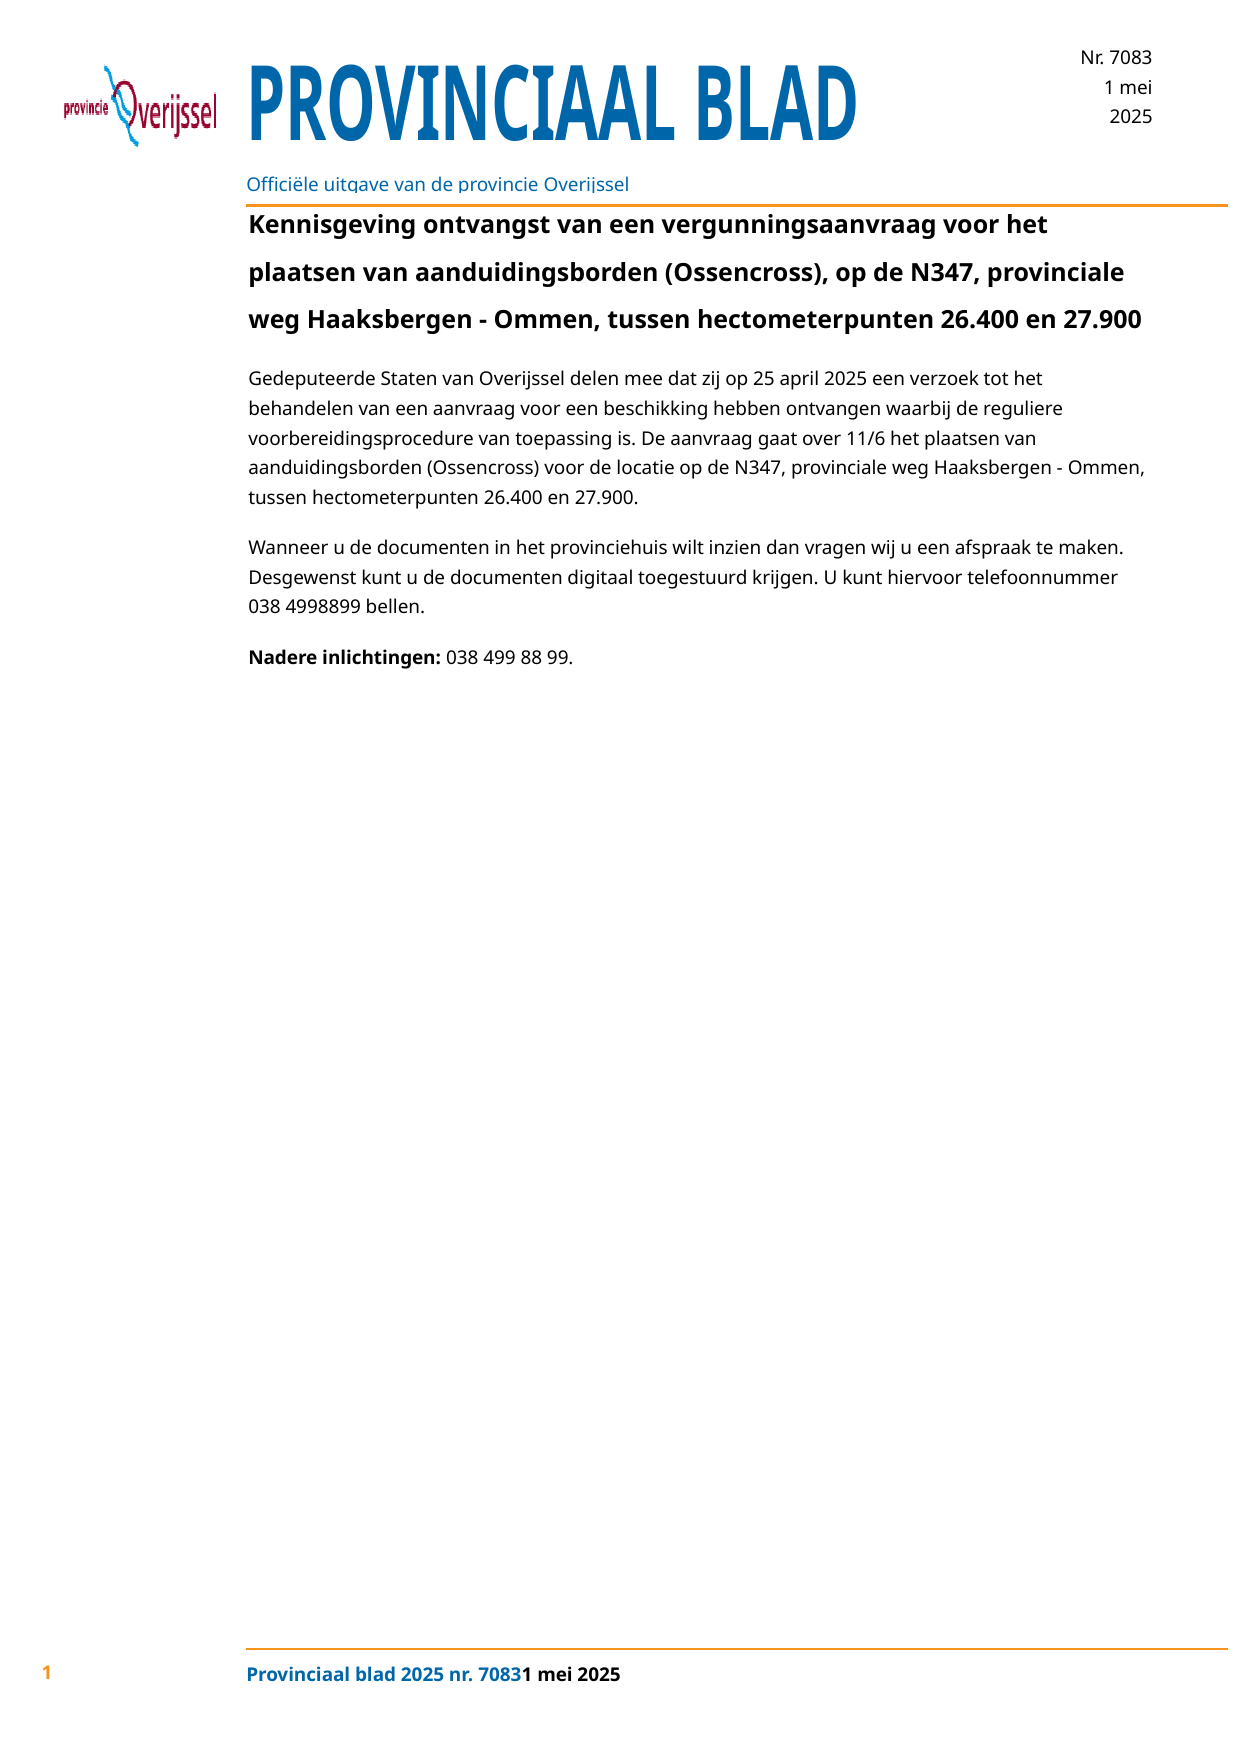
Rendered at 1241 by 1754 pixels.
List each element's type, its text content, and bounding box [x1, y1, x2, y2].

text Kennisgeving ontvangst van een vergunningsaanvraag voor het plaatsen van aanduidingsborden (Ossencross), op de N347, provinciale weg Haaksbergen - Ommen, tussen hectometerpunten 26.400 en 27.900 [248, 207, 1152, 336]
picture [41, 47, 231, 172]
text Nadere inlichtingen: 038 499 88 99. [248, 644, 1152, 669]
text Gedeputeerde Staten van Overijssel delen mee dat zij op 25 april 2025 een verzoek tot het behandelen van een aanvraag voor een beschikking hebben ontvangen waarbij de reguliere voorbereidingsprocedure van toepassing is. De aanvraag gaat over 11/6 het plaatsen van aanduidingsborden (Ossencross) voor de locatie op de N347, provinciale weg Haaksbergen - Ommen, tussen hectometerpunten 26.400 en 27.900. [248, 366, 1152, 509]
text Wanneer u de documenten in het provinciehuis wilt inzien dan vragen wij u een afspraak te maken. Desgewenst kunt u de documenten digitaal toegestuurd krijgen. U kunt hiervoor telefoonnummer 038 4998899 bellen. [248, 534, 1152, 619]
